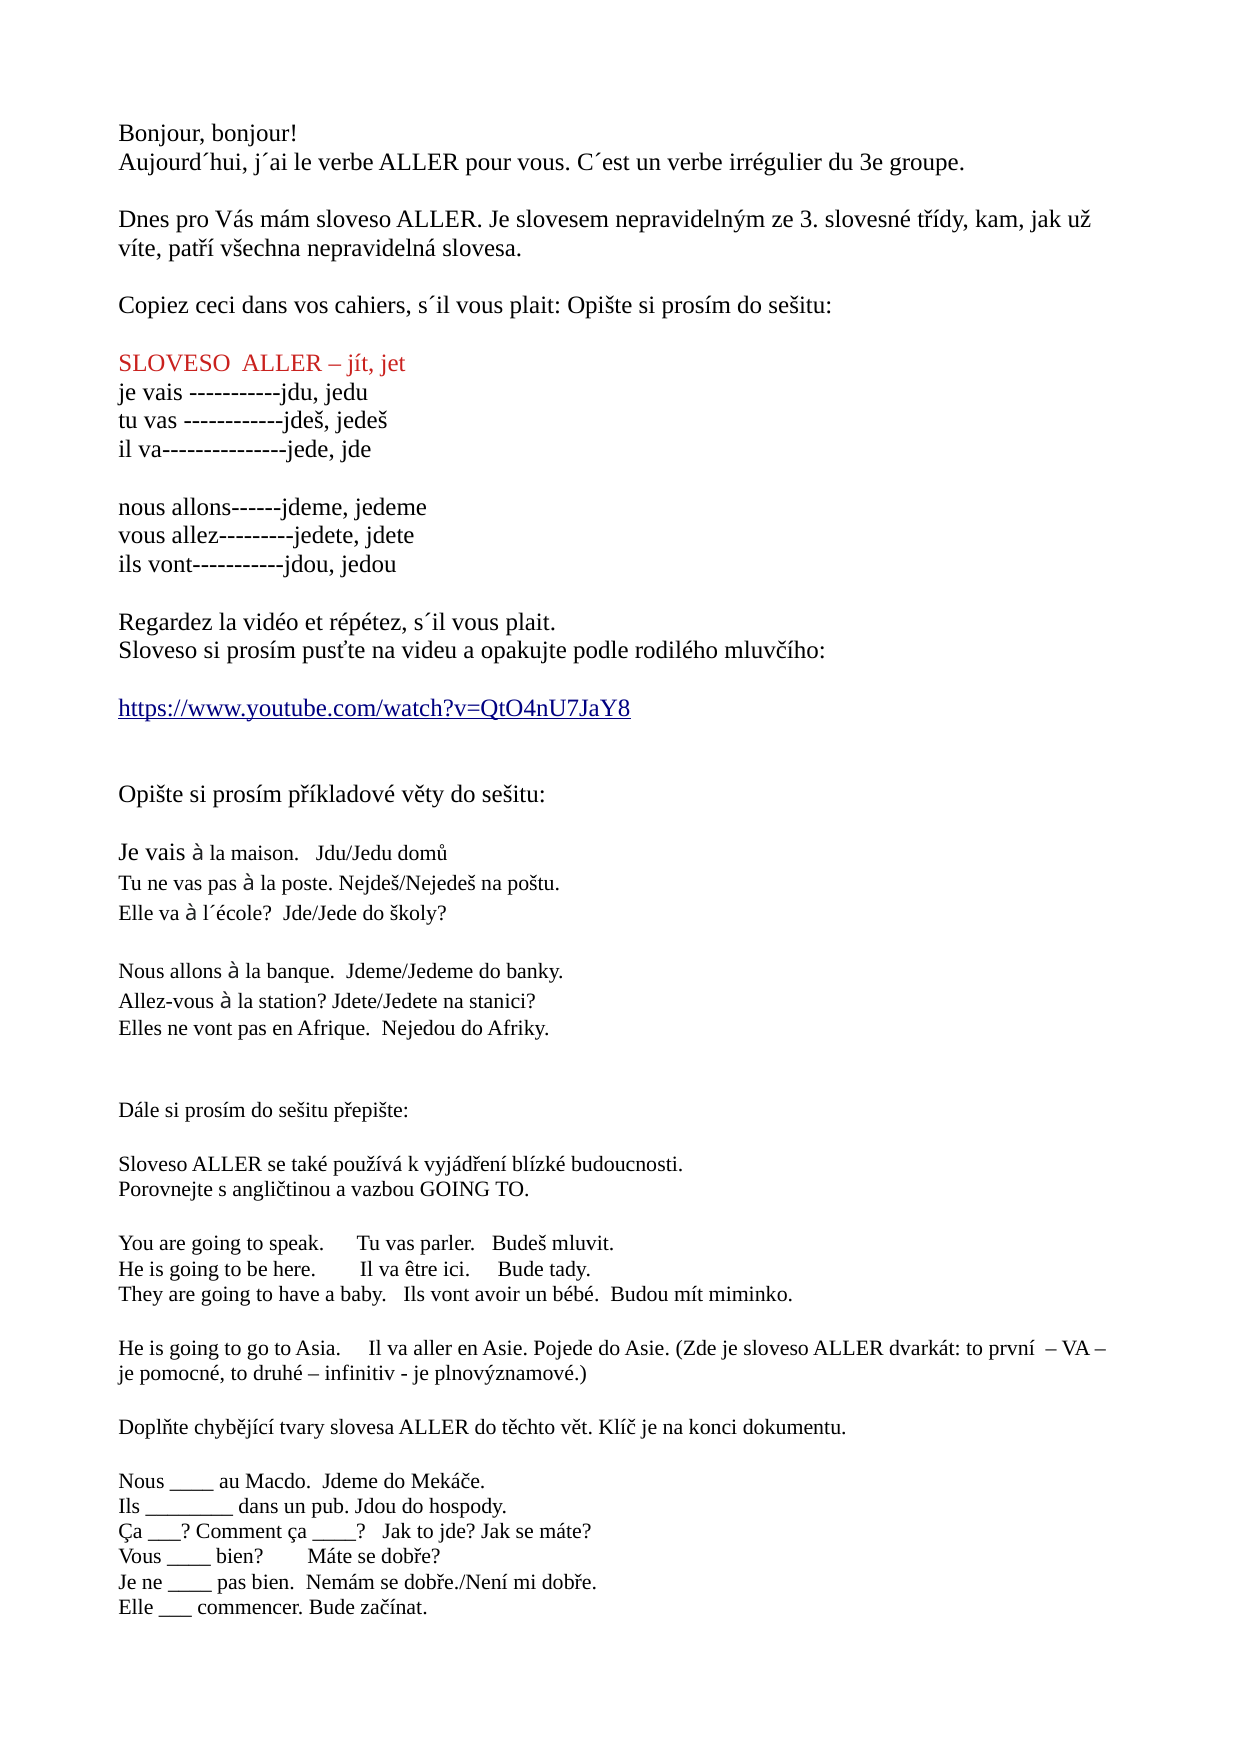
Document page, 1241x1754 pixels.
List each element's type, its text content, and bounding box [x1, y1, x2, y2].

text Dnes pro Vás mám sloveso ALLER. Je slovesem nepravidelným ze 3. slovesné třídy, kam, jak už víte, patří všechna nepravidelná slovesa. [118, 204, 1122, 262]
text Sloveso si prosím pusťte na videu a opakujte podle rodilého mluvčího: [118, 636, 1122, 664]
text Allez-vous à la station? Jdete/Jedete na stanici? [118, 985, 1122, 1014]
text Elle ___ commencer. Bude začínat. [118, 1594, 1122, 1619]
text Tu ne vas pas à la poste. Nejdeš/Nejedeš na poštu. [118, 867, 1122, 896]
text Sloveso ALLER se také používá k vyjádření blízké budoucnosti. [118, 1151, 1122, 1176]
text Dále si prosím do sešitu přepište: [118, 1097, 1122, 1122]
text Elle va à l´école? Jde/Jede do školy? [118, 896, 1122, 926]
text vous allez---------jedete, jdete [118, 521, 1122, 549]
text Copiez ceci dans vos cahiers, s´il vous plait: Opište si prosím do sešitu: [118, 291, 1122, 319]
text tu vas ------------jdeš, jedeš [118, 406, 1122, 434]
text Nous allons à la banque. Jdeme/Jedeme do banky. [118, 955, 1122, 985]
text Vous ____ bien? Máte se dobře? [118, 1543, 1122, 1569]
text Doplňte chybějící tvary slovesa ALLER do těchto vět. Klíč je na konci dokumentu. [118, 1414, 1122, 1439]
text Bonjour, bonjour! [118, 118, 1122, 147]
text ils vont-----------jdou, jedou [118, 549, 1122, 578]
text Elles ne vont pas en Afrique. Nejedou do Afriky. [118, 1014, 1122, 1040]
text They are going to have a baby. Ils vont avoir un bébé. Budou mít miminko. [118, 1281, 1122, 1306]
text You are going to speak. Tu vas parler. Budeš mluvit. [118, 1230, 1122, 1256]
text je vais -----------jdu, jedu [118, 377, 1122, 406]
text He is going to go to Asia. Il va aller en Asie. Pojede do Asie. (Zde je sloveso ALLER dvarkát: to první – VA – je pomocné, to druhé – infinitiv - je plnovýznamové.) [118, 1335, 1122, 1385]
text Je ne ____ pas bien. Nemám se dobře./Není mi dobře. [118, 1569, 1122, 1594]
text il va---------------jede, jde [118, 434, 1122, 463]
text Regardez la vidéo et répétez, s´il vous plait. [118, 607, 1122, 636]
text Aujourd´hui, j´ai le verbe ALLER pour vous. C´est un verbe irrégulier du 3e groupe. [118, 147, 1122, 176]
text SLOVESO ALLER – jít, jet [118, 348, 1122, 377]
text Opište si prosím příkladové věty do sešitu: [118, 779, 1122, 808]
text Ils ________ dans un pub. Jdou do hospody. [118, 1493, 1122, 1518]
text Porovnejte s angličtinou a vazbou GOING TO. [118, 1176, 1122, 1202]
text nous allons------jdeme, jedeme [118, 492, 1122, 521]
text Je vais à la maison. Jdu/Jedu domů [118, 837, 1122, 867]
text Nous ____ au Macdo. Jdeme do Mekáče. [118, 1468, 1122, 1493]
text https://www.youtube.com/watch?v=QtO4nU7JaY8 [118, 693, 1122, 722]
text Ça ___? Comment ça ____? Jak to jde? Jak se máte? [118, 1518, 1122, 1543]
text He is going to be here. Il va être ici. Bude tady. [118, 1256, 1122, 1281]
